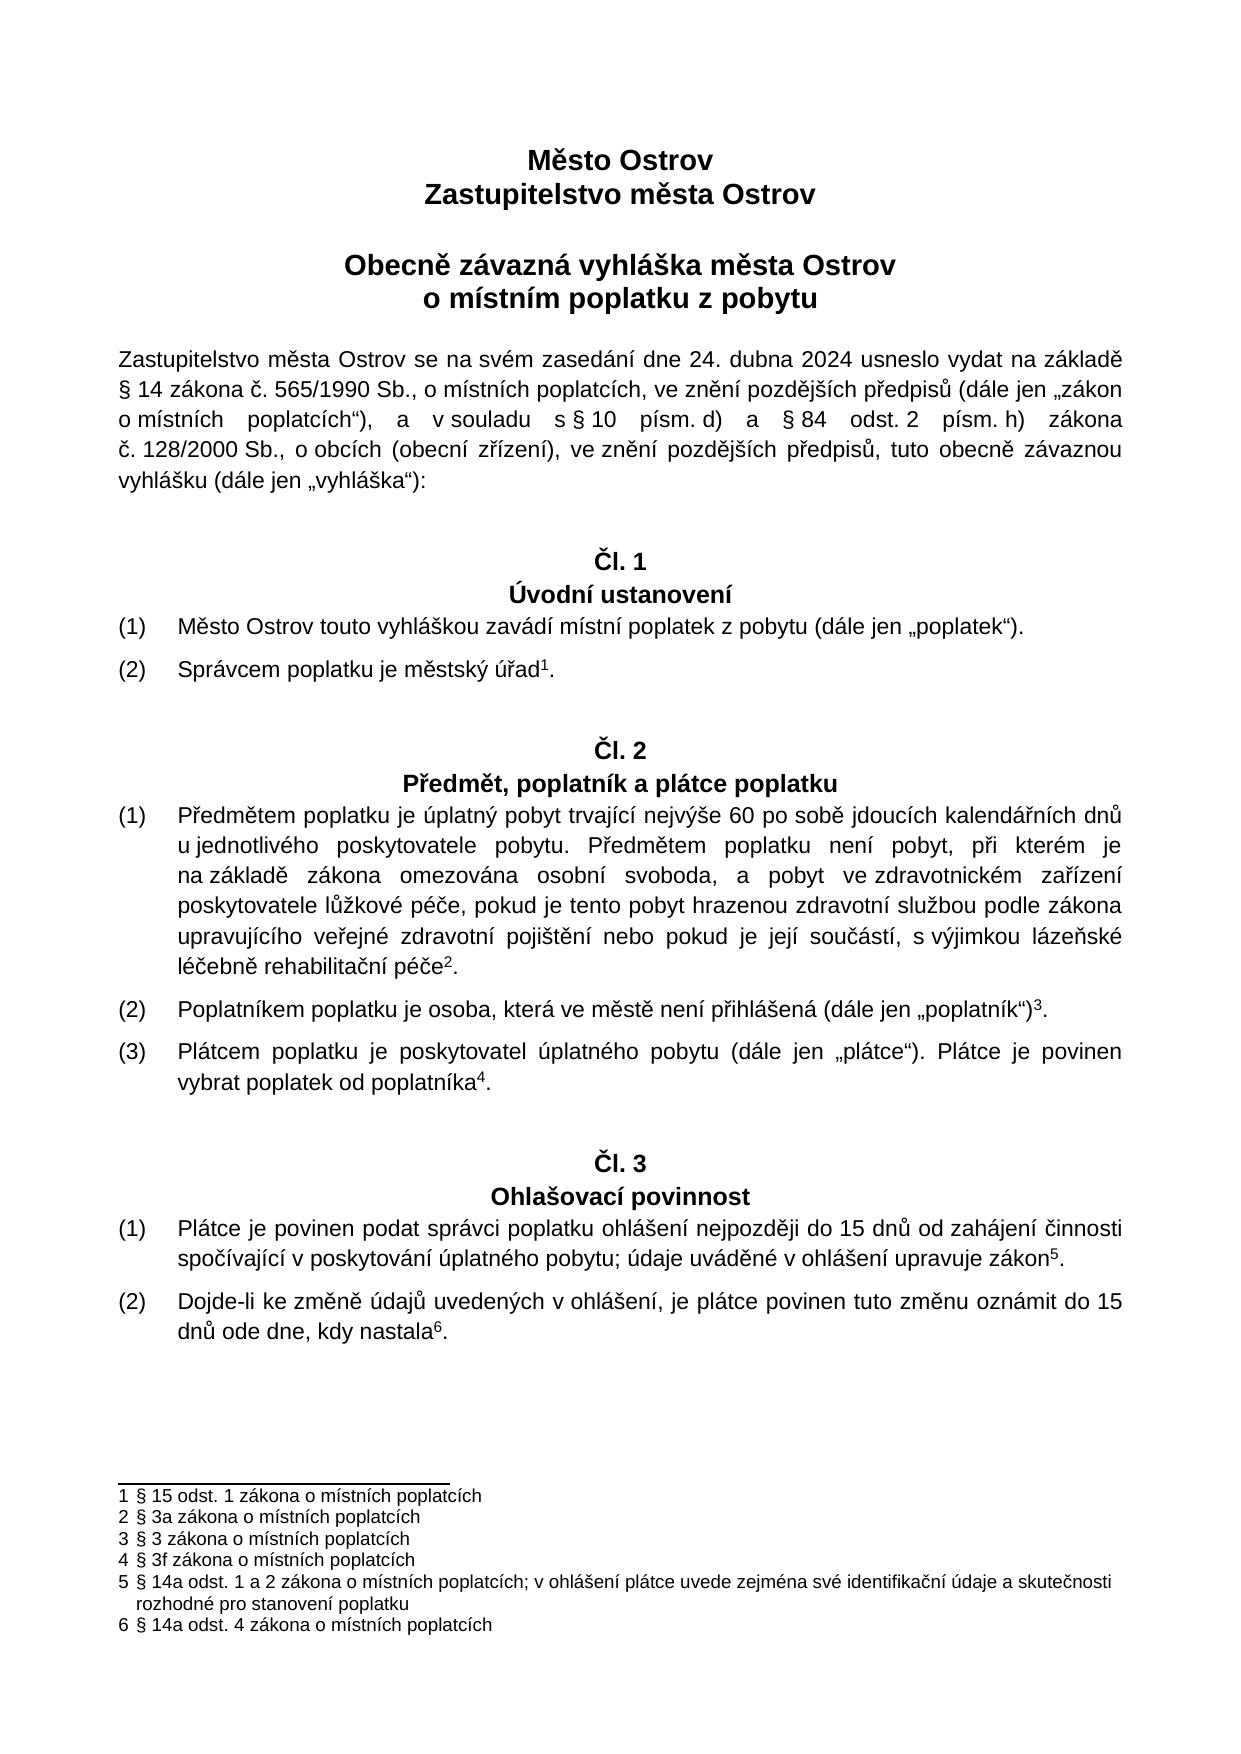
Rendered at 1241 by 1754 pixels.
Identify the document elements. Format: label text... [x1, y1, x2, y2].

subtitle Obecně závazná vyhláška města Ostrov o místním poplatku z pobytu [118, 247, 1122, 314]
list Město Ostrov touto vyhláškou zavádí místní poplatek z pobytu (dále jen „poplatek“). [118, 613, 1122, 639]
list Plátcem poplatku je poskytovatel úplatného pobytu (dále jen „plátce“). Plátce je povinen vybrat poplatek od poplatníka. [118, 1038, 1122, 1095]
list Plátce je povinen podat správci poplatku ohlášení nejpozději do 15 dnů od zahájení činnosti spočívající v poskytování úplatného pobytu; údaje uváděné v ohlášení upravuje zákon. [118, 1215, 1122, 1271]
list § 3 zákona o místních poplatcích [118, 1528, 1122, 1549]
list § 14a odst. 1 a 2 zákona o místních poplatcích; v ohlášení plátce uvede zejména své identifikační údaje a skutečnosti rozhodné pro stanovení poplatku [118, 1571, 1122, 1614]
list Předmětem poplatku je úplatný pobyt trvající nejvýše 60 po sobě jdoucích kalendářních dnů u jednotlivého poskytovatele pobytu. Předmětem poplatku není pobyt, při kterém je na základě zákona omezována osobní svoboda, a pobyt ve zdravotnickém zařízení poskytovatele lůžkové péče, pokud je tento pobyt hrazenou zdravotní službou podle zákona upravujícího veřejné zdravotní pojištění nebo pokud je její součástí, s výjimkou lázeňské léčebně rehabilitační péče. [118, 802, 1122, 979]
list Poplatníkem poplatku je osoba, která ve městě není přihlášená (dále jen „poplatník“). [118, 996, 1122, 1022]
list § 3f zákona o místních poplatcích [118, 1549, 1122, 1571]
list § 15 odst. 1 zákona o místních poplatcích [118, 1484, 1122, 1506]
text Zastupitelstvo města Ostrov se na svém zasedání dne 24. dubna 2024 usneslo vydat na základě § 14 zákona č. 565/1990 Sb., o místních poplatcích, ve znění pozdějších předpisů (dále jen „zákon o místních poplatcích“), a v souladu s § 10 písm. d) a § 84 odst. 2 písm. h) zákona č. 128/2000 Sb., o obcích (obecní zřízení), ve znění pozdějších předpisů, tuto obecně závaznou vyhlášku (dále jen „vyhláška“): [118, 346, 1122, 493]
list Správcem poplatku je městský úřad. [118, 656, 1122, 682]
list § 14a odst. 4 zákona o místních poplatcích [118, 1614, 1122, 1635]
text Město Ostrov Zastupitelstvo města Ostrov [118, 143, 1122, 210]
list § 3a zákona o místních poplatcích [118, 1506, 1122, 1528]
subtitle Čl. 2 Předmět, poplatník a plátce poplatku [118, 736, 1122, 798]
subtitle Čl. 1 Úvodní ustanovení [118, 547, 1122, 609]
list Dojde-li ke změně údajů uvedených v ohlášení, je plátce povinen tuto změnu oznámit do 15 dnů ode dne, kdy nastala. [118, 1288, 1122, 1344]
subtitle Čl. 3 Ohlašovací povinnost [118, 1149, 1122, 1211]
